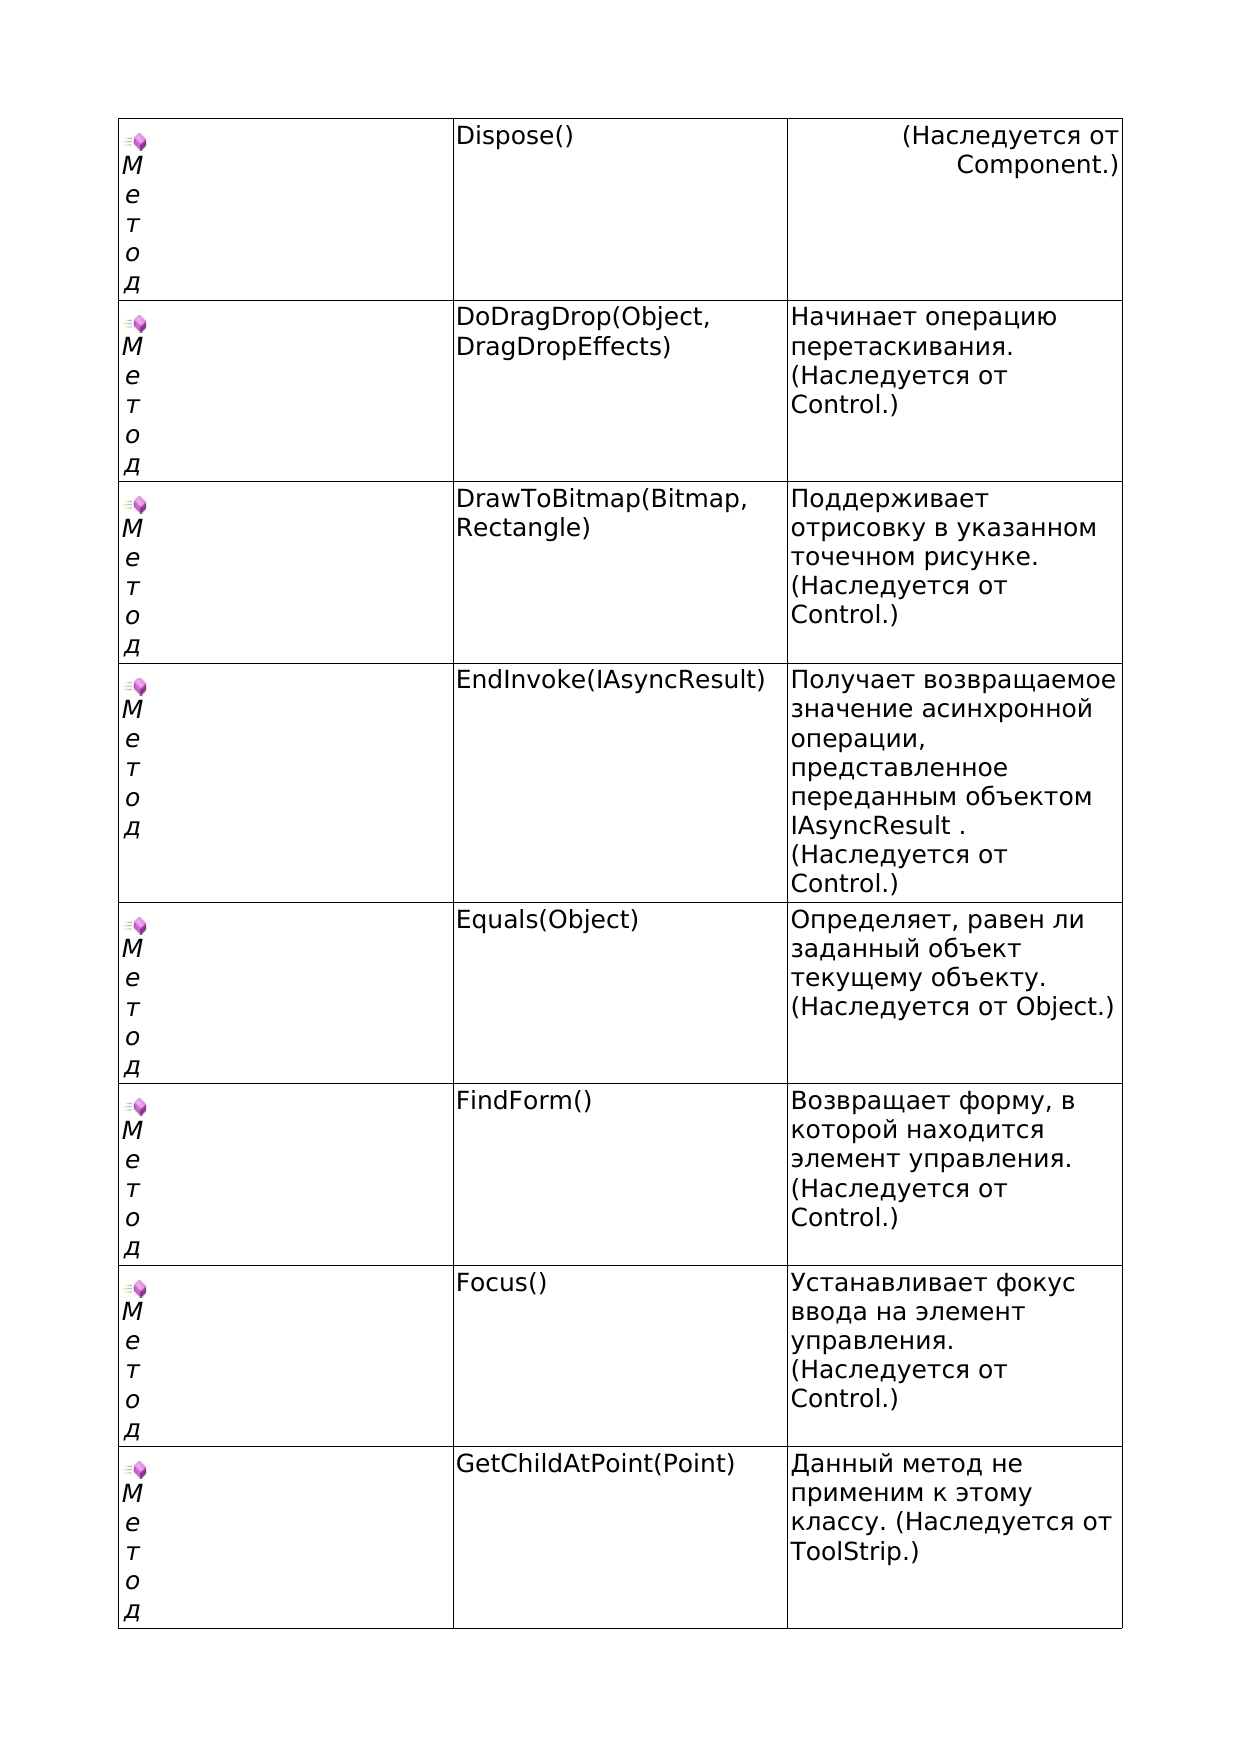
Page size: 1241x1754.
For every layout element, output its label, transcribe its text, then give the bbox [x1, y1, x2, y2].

table_cell DrawToBitmap(Bitmap, Rectangle) [454, 482, 787, 662]
table_cell FindForm() [454, 1084, 787, 1265]
table_cell [119, 1447, 453, 1628]
picture [121, 1098, 147, 1116]
table_cell [119, 301, 453, 481]
table_cell Поддерживает отрисовку в указанном точечном рисунке. (Наследуется от Control.) [788, 482, 1122, 662]
table_cell [119, 482, 453, 662]
picture [121, 496, 147, 514]
table_cell Данный метод не применим к этому классу. (Наследуется от ToolStrip.) [788, 1447, 1122, 1628]
table_cell Возвращает форму, в которой находится элемент управления. (Наследуется от Control.) [788, 1084, 1122, 1265]
table_cell Focus() [454, 1266, 787, 1446]
table_cell [119, 664, 453, 902]
table_cell Получает возвращаемое значение асинхронной операции, представленное переданным объектом IAsyncResult . (Наследуется от Control.) [788, 664, 1122, 902]
picture [121, 917, 147, 935]
table_cell DoDragDrop(Object, DragDropEffects) [454, 301, 787, 481]
table_cell Устанавливает фокус ввода на элемент управления. (Наследуется от Control.) [788, 1266, 1122, 1446]
table_cell [119, 1266, 453, 1446]
table_cell GetChildAtPoint(Point) [454, 1447, 787, 1628]
picture [121, 678, 147, 696]
picture [121, 1461, 147, 1479]
table_cell [119, 903, 453, 1083]
table_cell [119, 1084, 453, 1265]
table_cell Equals(Object) [454, 903, 787, 1083]
picture [121, 1280, 147, 1298]
table_cell EndInvoke(IAsyncResult) [454, 664, 787, 902]
picture [121, 133, 147, 151]
table_cell Начинает операцию перетаскивания. (Наследуется от Control.) [788, 301, 1122, 481]
table_cell Определяет, равен ли заданный объект текущему объекту. (Наследуется от Object.) [788, 903, 1122, 1083]
table_cell (Наследуется от Component.) [788, 119, 1122, 299]
table_cell [119, 119, 453, 299]
picture [121, 315, 147, 333]
table_cell Dispose() [454, 119, 787, 299]
